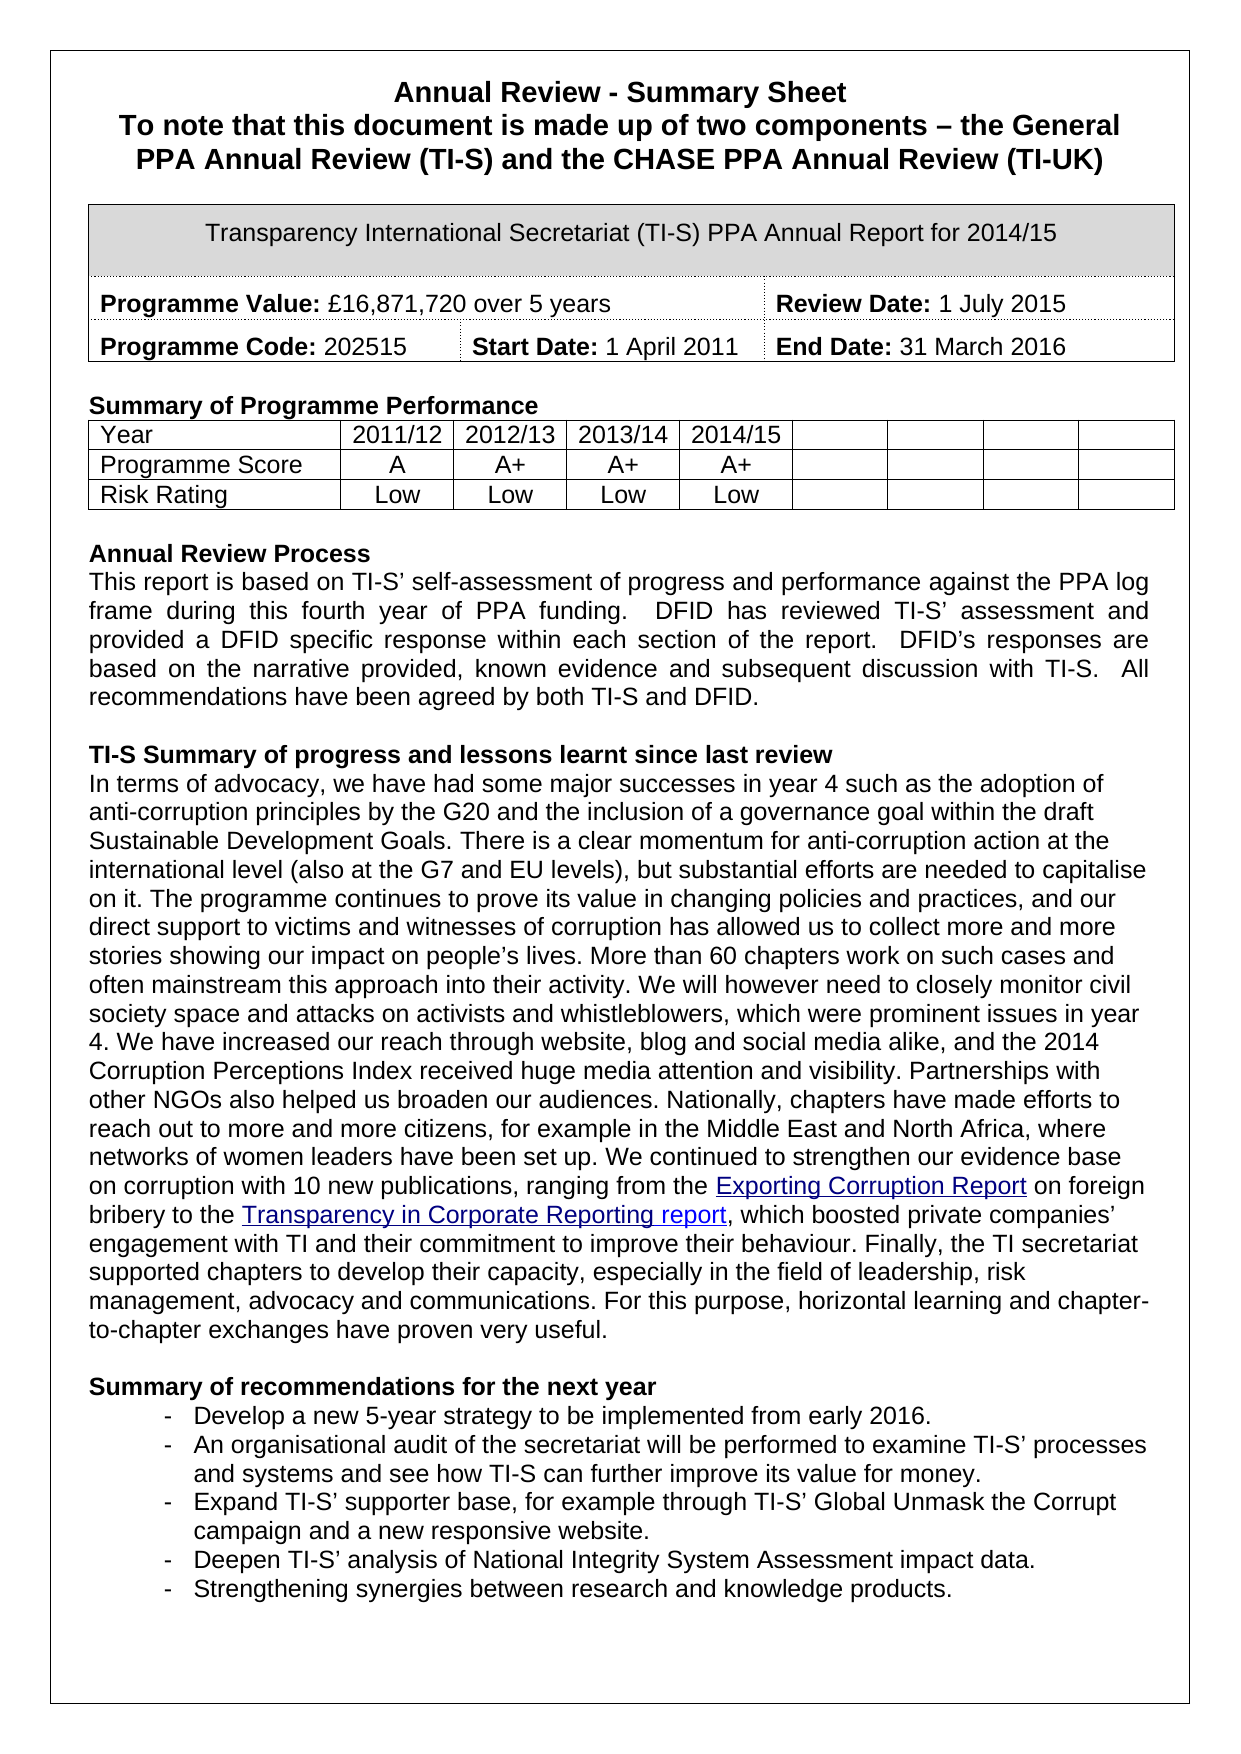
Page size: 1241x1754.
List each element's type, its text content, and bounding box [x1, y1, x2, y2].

table_cell A+ [567, 450, 679, 479]
table_cell Low [680, 480, 792, 509]
text In terms of advocacy, we have had some major successes in year 4 such as the adoption of anti-corruption principles by the G20 and the inclusion of a governance goal within the draft Sustainable Development Goals. There is a clear momentum for anti-corruption action at the international level (also at the G7 and EU levels), but substantial efforts are needed to capitalise on it. The programme continues to prove its value in changing policies and practices, and our direct support to victims and witnesses of corruption has allowed us to collect more and more stories showing our impact on people’s lives. More than 60 chapters work on such cases and often mainstream this approach into their activity. We will however need to closely monitor civil society space and attacks on activists and whistleblowers, which were prominent issues in year 4. We have increased our reach through website, blog and social media alike, and the 2014 Corruption Perceptions Index received huge media attention and visibility. Partnerships with other NGOs also helped us broaden our audiences. Nationally, chapters have made efforts to reach out to more and more citizens, for example in the Middle East and North Africa, where networks of women leaders have been set up. We continued to strengthen our evidence base on corruption with 10 new publications, ranging from the Exporting Corruption Report on foreign bribery to the Transparency in Corporate Reporting report, which boosted private companies’ engagement with TI and their commitment to improve their behaviour. Finally, the TI secretariat supported chapters to develop their capacity, especially in the field of leadership, risk management, advocacy and communications. For this purpose, horizontal learning and chapter-to-chapter exchanges have proven very useful. [89, 769, 1152, 1344]
table_cell [984, 480, 1078, 509]
table_cell [1079, 450, 1174, 479]
text TI-S Summary of progress and lessons learnt since last review [89, 740, 1152, 769]
table_cell A [341, 450, 453, 479]
table_cell A+ [454, 450, 566, 479]
list Develop a new 5-year strategy to be implemented from early 2016. [164, 1401, 1152, 1430]
table_cell [793, 480, 887, 509]
table_cell [1079, 480, 1174, 509]
table_header [793, 421, 887, 449]
table_header [888, 421, 983, 449]
list Deepen TI-S’ analysis of National Integrity System Assessment impact data. [164, 1545, 1152, 1574]
table_cell End Date: 31 March 2016 [764, 319, 1174, 361]
table_cell [888, 450, 983, 479]
table_header 2011/12 [341, 421, 453, 449]
table_header 2014/15 [680, 421, 792, 449]
table_cell Review Date: 1 July 2015 [764, 276, 1174, 319]
table_cell Low [567, 480, 679, 509]
table_cell [984, 450, 1078, 479]
table_cell [888, 480, 983, 509]
table_cell Programme Value: £16,871,720 over 5 years [89, 276, 764, 319]
table_header [984, 421, 1078, 449]
table_cell Programme Score [89, 450, 340, 479]
text Annual Review Process [89, 539, 1152, 567]
table_cell Risk Rating [89, 480, 340, 509]
text Annual Review - Summary Sheet [89, 75, 1152, 108]
list An organisational audit of the secretariat will be performed to examine TI-S’ processes and systems and see how TI-S can further improve its value for money. [164, 1430, 1152, 1487]
table_cell Programme Code: 202515 [89, 319, 461, 361]
table_cell Low [454, 480, 566, 509]
list Strengthening synergies between research and knowledge products. [164, 1574, 1152, 1602]
table_cell Low [341, 480, 453, 509]
table_header [1079, 421, 1174, 449]
table_cell A+ [680, 450, 792, 479]
table_cell [793, 450, 887, 479]
table_cell Start Date: 1 April 2011 [461, 319, 764, 361]
table_header Year [89, 421, 340, 449]
table_header 2013/14 [567, 421, 679, 449]
table_header Transparency International Secretariat (TI-S) PPA Annual Report for 2014/15 [89, 205, 1174, 276]
table_header 2012/13 [454, 421, 566, 449]
list Expand TI-S’ supporter base, for example through TI-S’ Global Unmask the Corrupt campaign and a new responsive website. [164, 1487, 1152, 1545]
text Summary of recommendations for the next year [89, 1372, 1152, 1401]
text Summary of Programme Performance [89, 391, 1152, 419]
text This report is based on TI-S’ self-assessment of progress and performance against the PPA log frame during this fourth year of PPA funding. DFID has reviewed TI-S’ assessment and provided a DFID specific response within each section of the report. DFID’s responses are based on the narrative provided, known evidence and subsequent discussion with TI-S. All recommendations have been agreed by both TI-S and DFID. [89, 567, 1152, 711]
text To note that this document is made up of two components – the General PPA Annual Review (TI-S) and the CHASE PPA Annual Review (TI-UK) [89, 108, 1152, 176]
